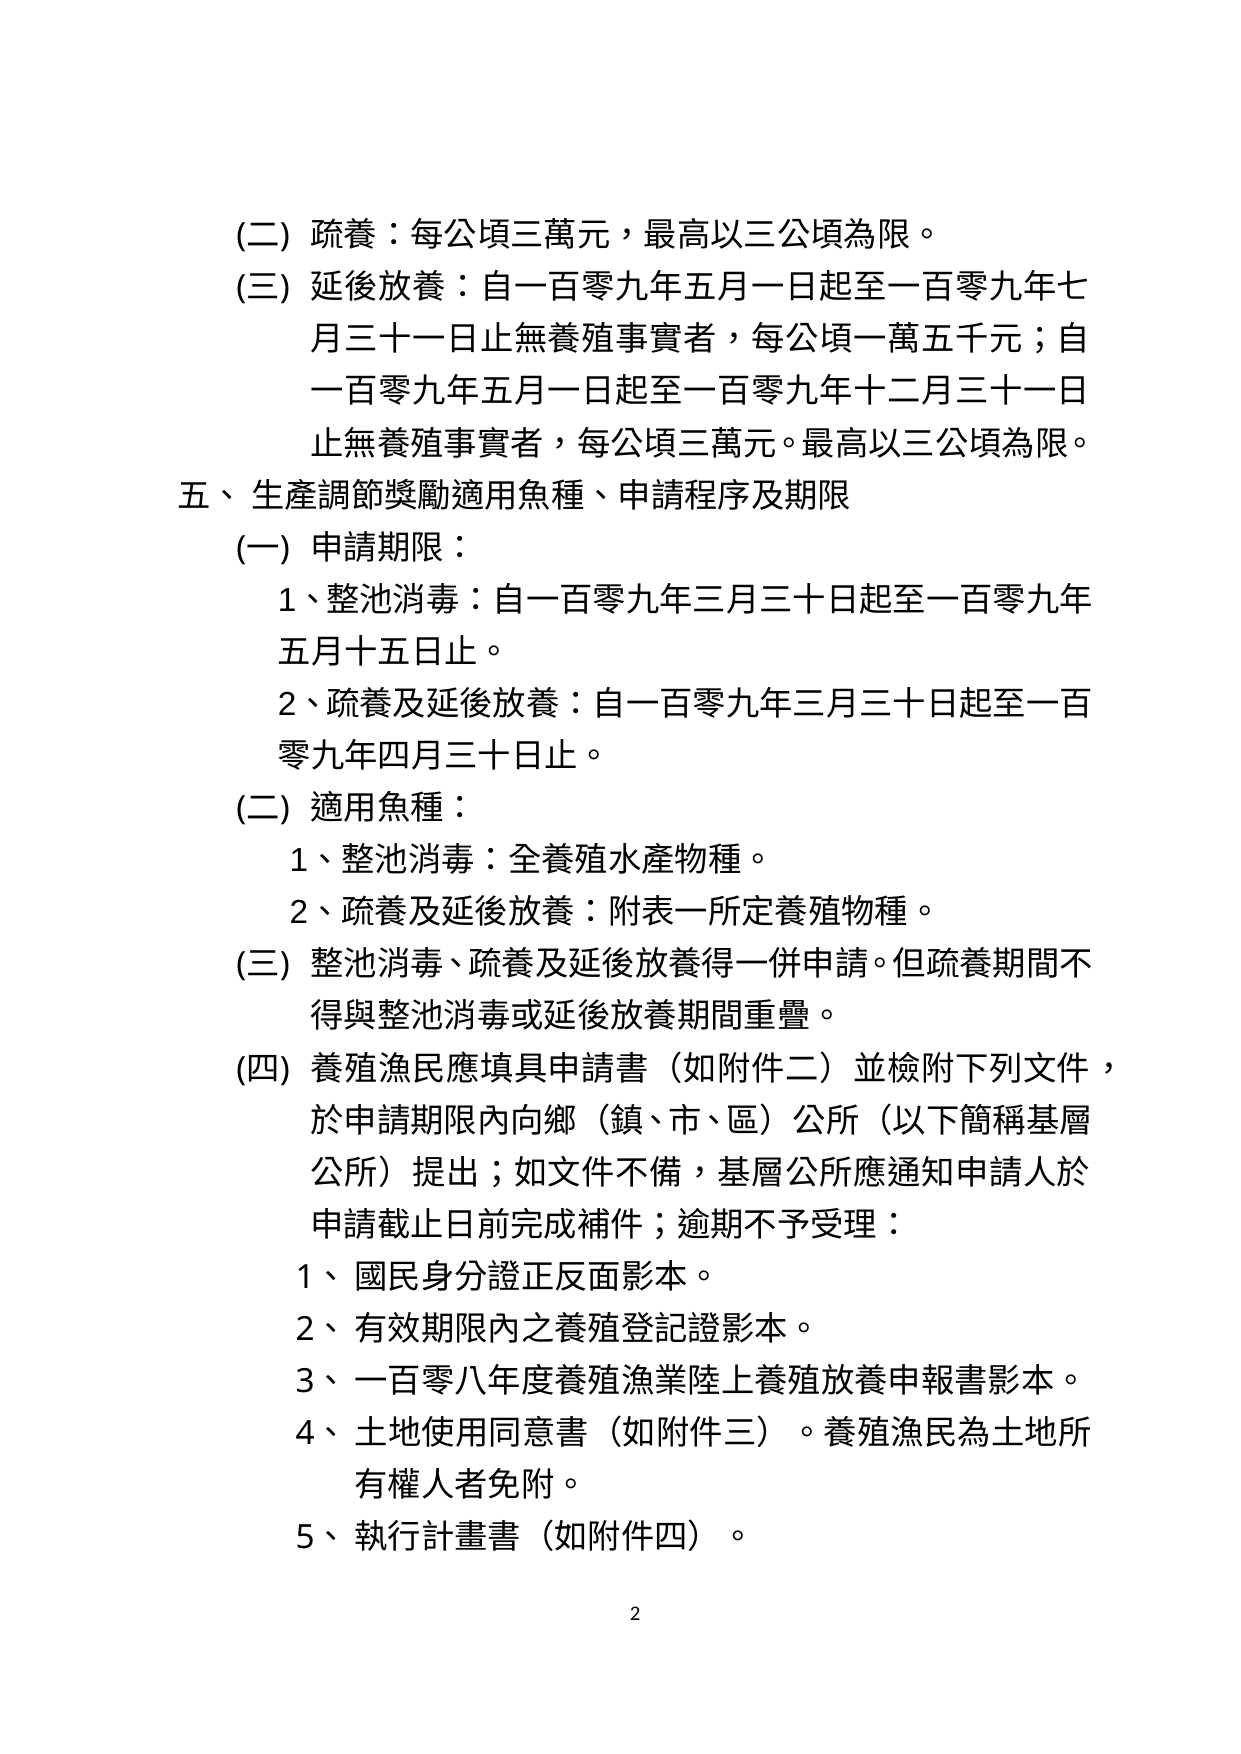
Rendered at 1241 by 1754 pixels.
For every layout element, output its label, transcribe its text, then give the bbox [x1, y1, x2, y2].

list 國民身分證正反面影本。 [236, 1247, 1092, 1299]
list 延後放養：自一百零九年五月一日起至一百零九年七月三十一日止無養殖事實者，每公頃一萬五千元；自一百零九年五月一日起至一百零九年十二月三十一日止無養殖事實者，每公頃三萬元。最高以三公頃為限。 [236, 257, 1092, 465]
list 1、整池消毒：自一百零九年三月三十日起至一百零九年五月十五日止。 [189, 569, 1092, 674]
list 養殖漁民應填具申請書（如附件二）並檢附下列文件，於申請期限內向鄉（鎮、市、區）公所（以下簡稱基層公所）提出；如文件不備，基層公所應通知申請人於申請截止日前完成補件；逾期不予受理： [236, 1038, 1092, 1247]
list 申請期限： [236, 517, 1092, 569]
list 有效期限內之養殖登記證影本。 [236, 1299, 1092, 1351]
list 適用魚種： [236, 778, 1092, 830]
list 一百零八年度養殖漁業陸上養殖放養申報書影本。 [295, 1351, 1092, 1403]
list 1、整池消毒：全養殖水產物種。 [213, 830, 1092, 882]
list 2、疏養及延後放養：自一百零九年三月三十日起至一百零九年四月三十日止。 [218, 674, 1092, 778]
list 執行計畫書（如附件四）。 [236, 1507, 1092, 1559]
list 2、疏養及延後放養：附表一所定養殖物種。 [213, 882, 1092, 934]
list 生產調節獎勵適用魚種、申請程序及期限 [177, 465, 1092, 517]
list 土地使用同意書（如附件三）。養殖漁民為土地所有權人者免附。 [295, 1403, 1092, 1507]
list 整池消毒、疏養及延後放養得一併申請。但疏養期間不得與整池消毒或延後放養期間重疊。 [236, 934, 1092, 1038]
list 疏養：每公頃三萬元，最高以三公頃為限。 [236, 205, 1092, 257]
